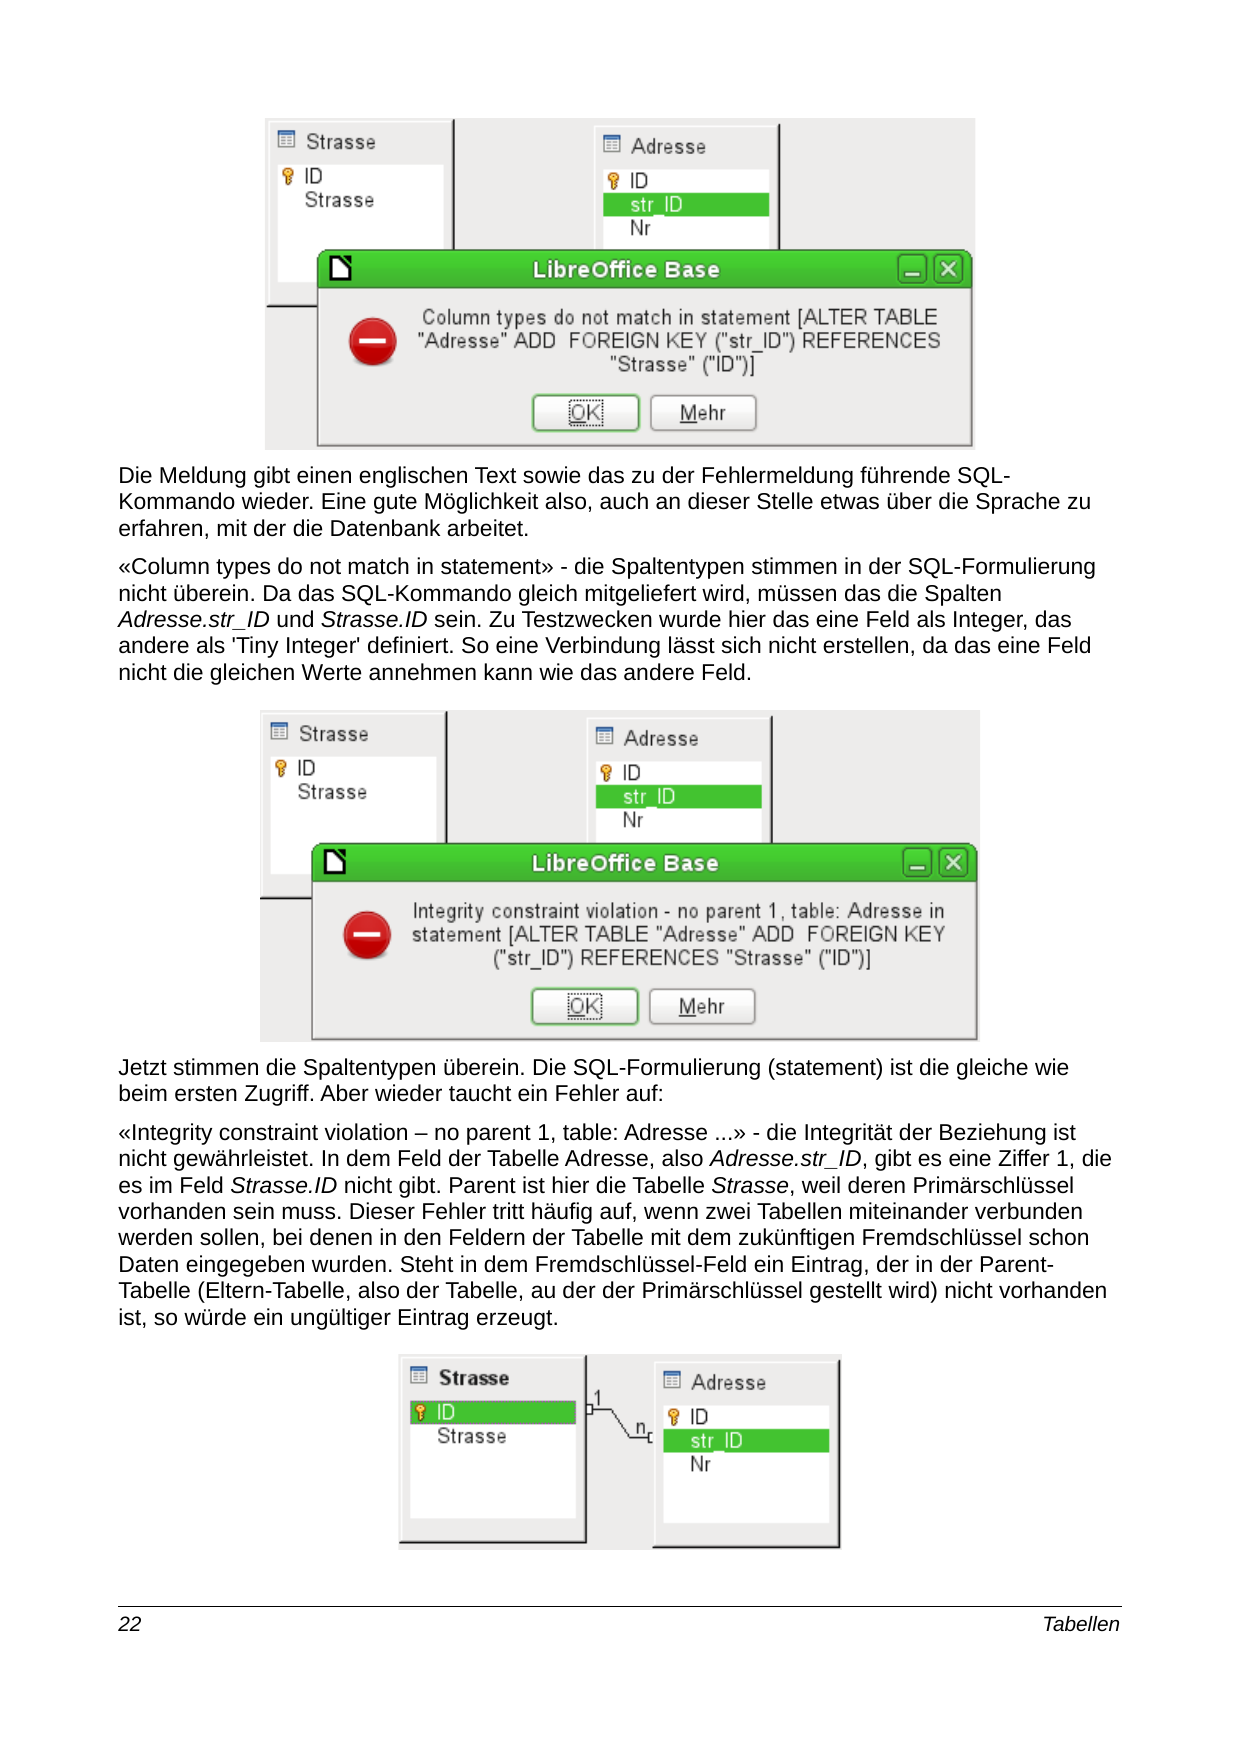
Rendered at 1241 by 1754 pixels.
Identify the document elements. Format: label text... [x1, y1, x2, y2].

text Die Meldung gibt einen englischen Text sowie das zu der Fehlermeldung führende SQL-Kommando wieder. Eine gute Möglichkeit also, auch an dieser Stelle etwas über die Sprache zu erfahren, mit der die Datenbank arbeitet. [118, 462, 1122, 541]
picture [398, 1354, 842, 1550]
picture [260, 710, 981, 1042]
text «Column types do not match in statement» - die Spaltentypen stimmen in der SQL-Formulierung nicht überein. Da das SQL-Kommando gleich mitgeliefert wird, müssen das die Spalten Adresse.str_ID und Strasse.ID sein. Zu Testzwecken wurde hier das eine Feld als Integer, das andere als 'Tiny Integer' definiert. So eine Verbindung lässt sich nicht erstellen, da das eine Feld nicht die gleichen Werte annehmen kann wie das andere Feld. [118, 553, 1122, 685]
text Jetzt stimmen die Spaltentypen überein. Die SQL-Formulierung (statement) ist die gleiche wie beim ersten Zugriff. Aber wieder taucht ein Fehler auf: [118, 1054, 1122, 1106]
picture [264, 118, 976, 450]
text «Integrity constraint violation – no parent 1, table: Adresse ...» - die Integrität der Beziehung ist nicht gewährleistet. In dem Feld der Tabelle Adresse, also Adresse.str_ID, gibt es eine Ziffer 1, die es im Feld Strasse.ID nicht gibt. Parent ist hier die Tabelle Strasse, weil deren Primärschlüssel vorhanden sein muss. Dieser Fehler tritt häufig auf, wenn zwei Tabellen miteinander verbunden werden sollen, bei denen in den Feldern der Tabelle mit dem zukünftigen Fremdschlüssel schon Daten eingegeben wurden. Steht in dem Fremdschlüssel-Feld ein Eintrag, der in der Parent-Tabelle (Eltern-Tabelle, also der Tabelle, au der der Primärschlüssel gestellt wird) nicht vorhanden ist, so würde ein ungültiger Eintrag erzeugt. [118, 1119, 1122, 1330]
